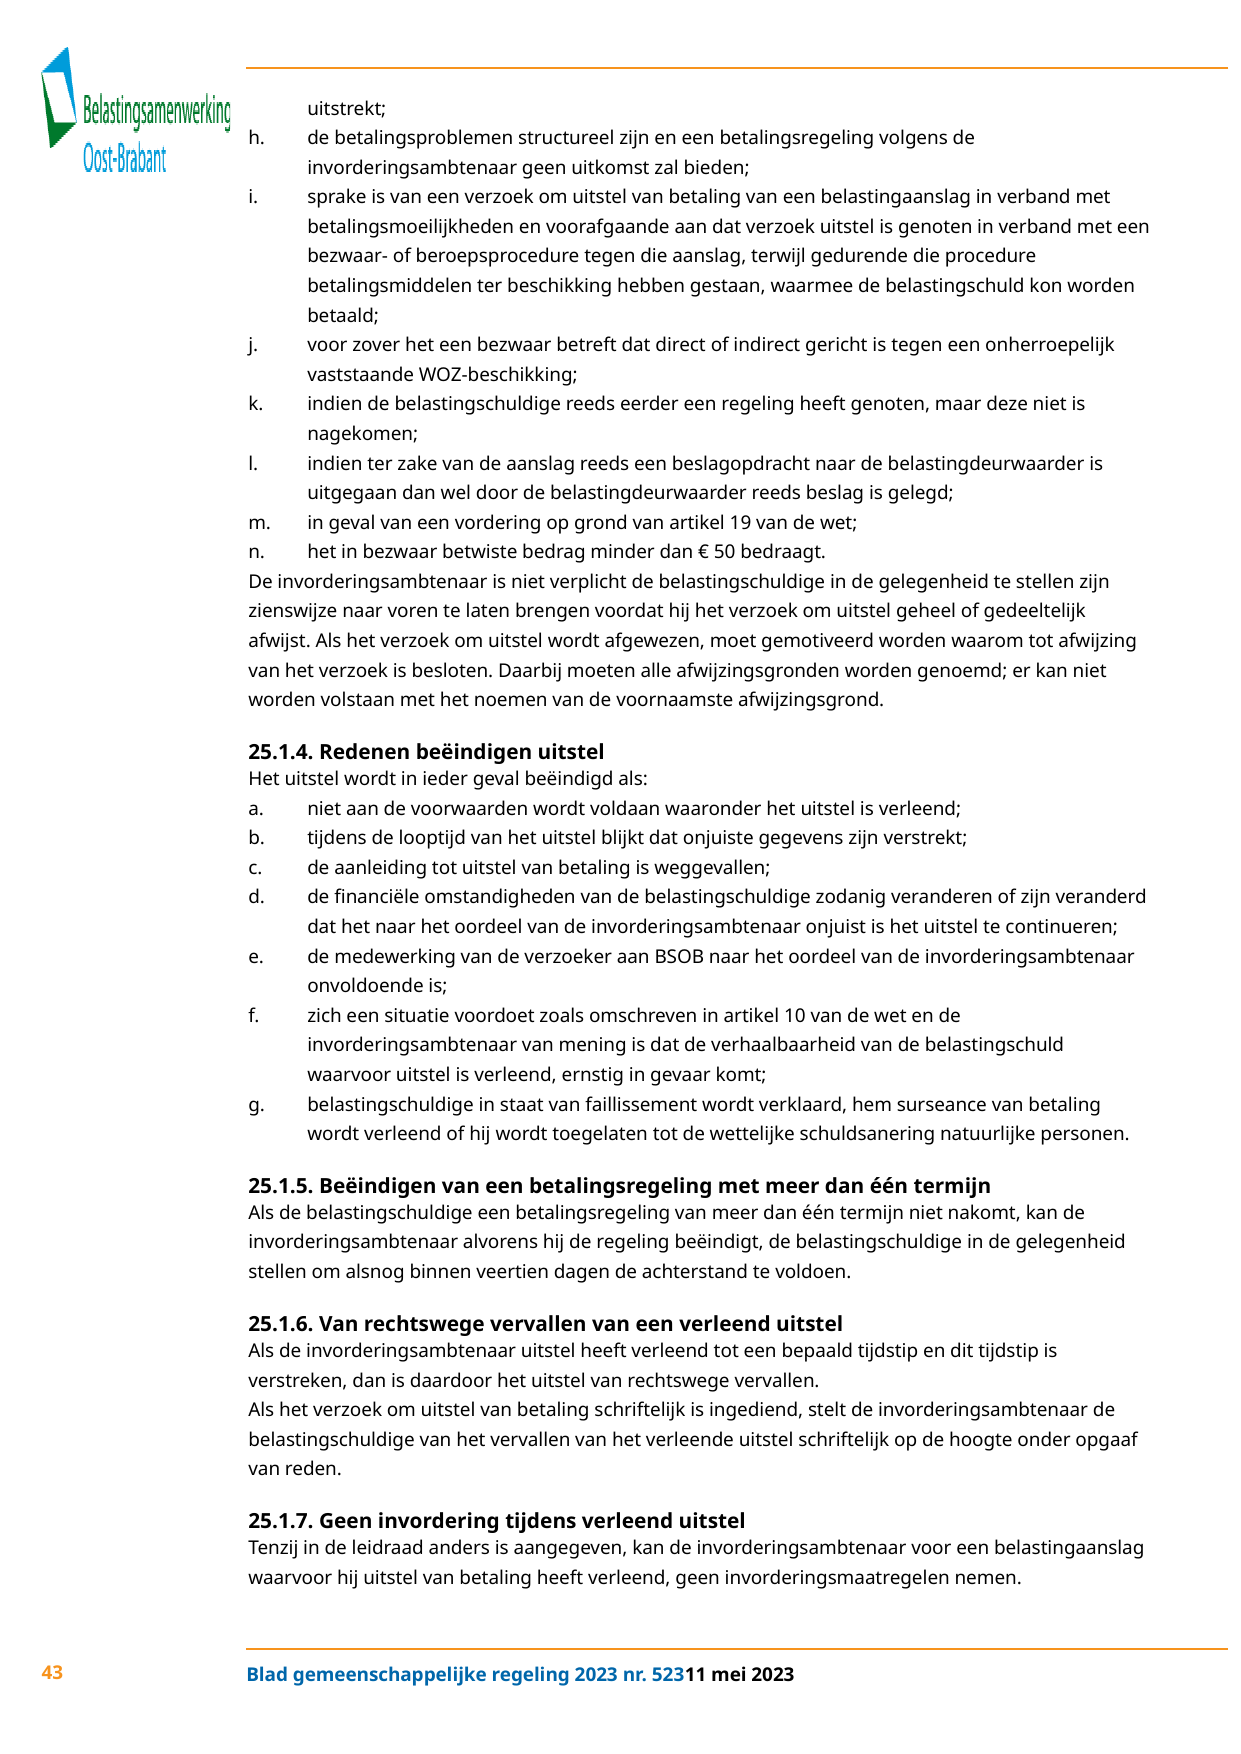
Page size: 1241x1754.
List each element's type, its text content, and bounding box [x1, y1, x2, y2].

list sprake is van een verzoek om uitstel van betaling van een belastingaanslag in verband met betalingsmoeilijkheden en voorafgaande aan dat verzoek uitstel is genoten in verband met een bezwaar- of beroepsprocedure tegen die aanslag, terwijl gedurende die procedure betalingsmiddelen ter beschikking hebben gestaan, waarmee de belastingschuld kon worden betaald; [248, 183, 1152, 328]
list de medewerking van de verzoeker aan BSOB naar het oordeel van de invorderingsambtenaar onvoldoende is; [248, 943, 1152, 998]
text 25.1.6. Van rechtswege vervallen van een verleend uitstel [248, 1309, 1152, 1337]
list indien ter zake van de aanslag reeds een beslagopdracht naar de belastingdeurwaarder is uitgegaan dan wel door de belastingdeurwaarder reeds beslag is gelegd; [248, 450, 1152, 505]
list zich een situatie voordoet zoals omschreven in artikel 10 van de wet en de invorderingsambtenaar van mening is dat de verhaalbaarheid van de belastingschuld waarvoor uitstel is verleend, ernstig in gevaar komt; [248, 1002, 1152, 1087]
picture [41, 47, 231, 172]
text Tenzij in de leidraad anders is aangegeven, kan de invorderingsambtenaar voor een belastingaanslag waarvoor hij uitstel van betaling heeft verleend, geen invorderingsmaatregelen nemen. [248, 1534, 1152, 1590]
text Als het verzoek om uitstel van betaling schriftelijk is ingediend, stelt de invorderingsambtenaar de belastingschuldige van het vervallen van het verleende uitstel schriftelijk op de hoogte onder opgaaf van reden. [248, 1396, 1152, 1481]
list tijdens de looptijd van het uitstel blijkt dat onjuiste gegevens zijn verstrekt; [248, 824, 1152, 850]
text De invorderingsambtenaar is niet verplicht de belastingschuldige in de gelegenheid te stellen zijn zienswijze naar voren te laten brengen voordat hij het verzoek om uitstel geheel of gedeeltelijk afwijst. Als het verzoek om uitstel wordt afgewezen, moet gemotiveerd worden waarom tot afwijzing van het verzoek is besloten. Daarbij moeten alle afwijzingsgronden worden genoemd; er kan niet worden volstaan met het noemen van de voornaamste afwijzingsgrond. [248, 568, 1152, 712]
list niet aan de voorwaarden wordt voldaan waaronder het uitstel is verleend; [248, 795, 1152, 821]
list belastingschuldige in staat van faillissement wordt verklaard, hem surseance van betaling wordt verleend of hij wordt toegelaten tot de wettelijke schuldsanering natuurlijke personen. [248, 1091, 1152, 1146]
picture [100, 161, 105, 172]
text Als de invorderingsambtenaar uitstel heeft verleend tot een bepaald tijdstip en dit tijdstip is verstreken, dan is daardoor het uitstel van rechtswege vervallen. [248, 1337, 1152, 1392]
text 25.1.7. Geen invordering tijdens verleend uitstel [248, 1506, 1152, 1534]
list in geval van een vordering op grond van artikel 19 van de wet; [248, 509, 1152, 535]
text Als de belastingschuldige een betalingsregeling van meer dan één termijn niet nakomt, kan de invorderingsambtenaar alvorens hij de regeling beëindigt, de belastingschuldige in de gelegenheid stellen om alsnog binnen veertien dagen de achterstand te voldoen. [248, 1199, 1152, 1284]
picture [129, 155, 134, 172]
text 25.1.4. Redenen beëindigen uitstel [248, 737, 1152, 765]
list het in bezwaar betwiste bedrag minder dan € 50 bedraagt. [248, 538, 1152, 564]
list indien de belastingschuldige reeds eerder een regeling heeft genoten, maar deze niet is nagekomen; [248, 391, 1152, 446]
list uitstrekt; [248, 95, 1152, 121]
list de aanleiding tot uitstel van betaling is weggevallen; [248, 854, 1152, 880]
list voor zover het een bezwaar betreft dat direct of indirect gericht is tegen een onherroepelijk vaststaande WOZ-beschikking; [248, 331, 1152, 387]
list de financiële omstandigheden van de belastingschuldige zodanig veranderen of zijn veranderd dat het naar het oordeel van de invorderingsambtenaar onjuist is het uitstel te continueren; [248, 884, 1152, 939]
text Het uitstel wordt in ieder geval beëindigd als: [248, 765, 1152, 791]
list de betalingsproblemen structureel zijn en een betalingsregeling volgens de invorderingsambtenaar geen uitkomst zal bieden; [248, 124, 1152, 180]
text 25.1.5. Beëindigen van een betalingsregeling met meer dan één termijn [248, 1171, 1152, 1199]
picture [91, 163, 96, 172]
picture [86, 146, 91, 169]
